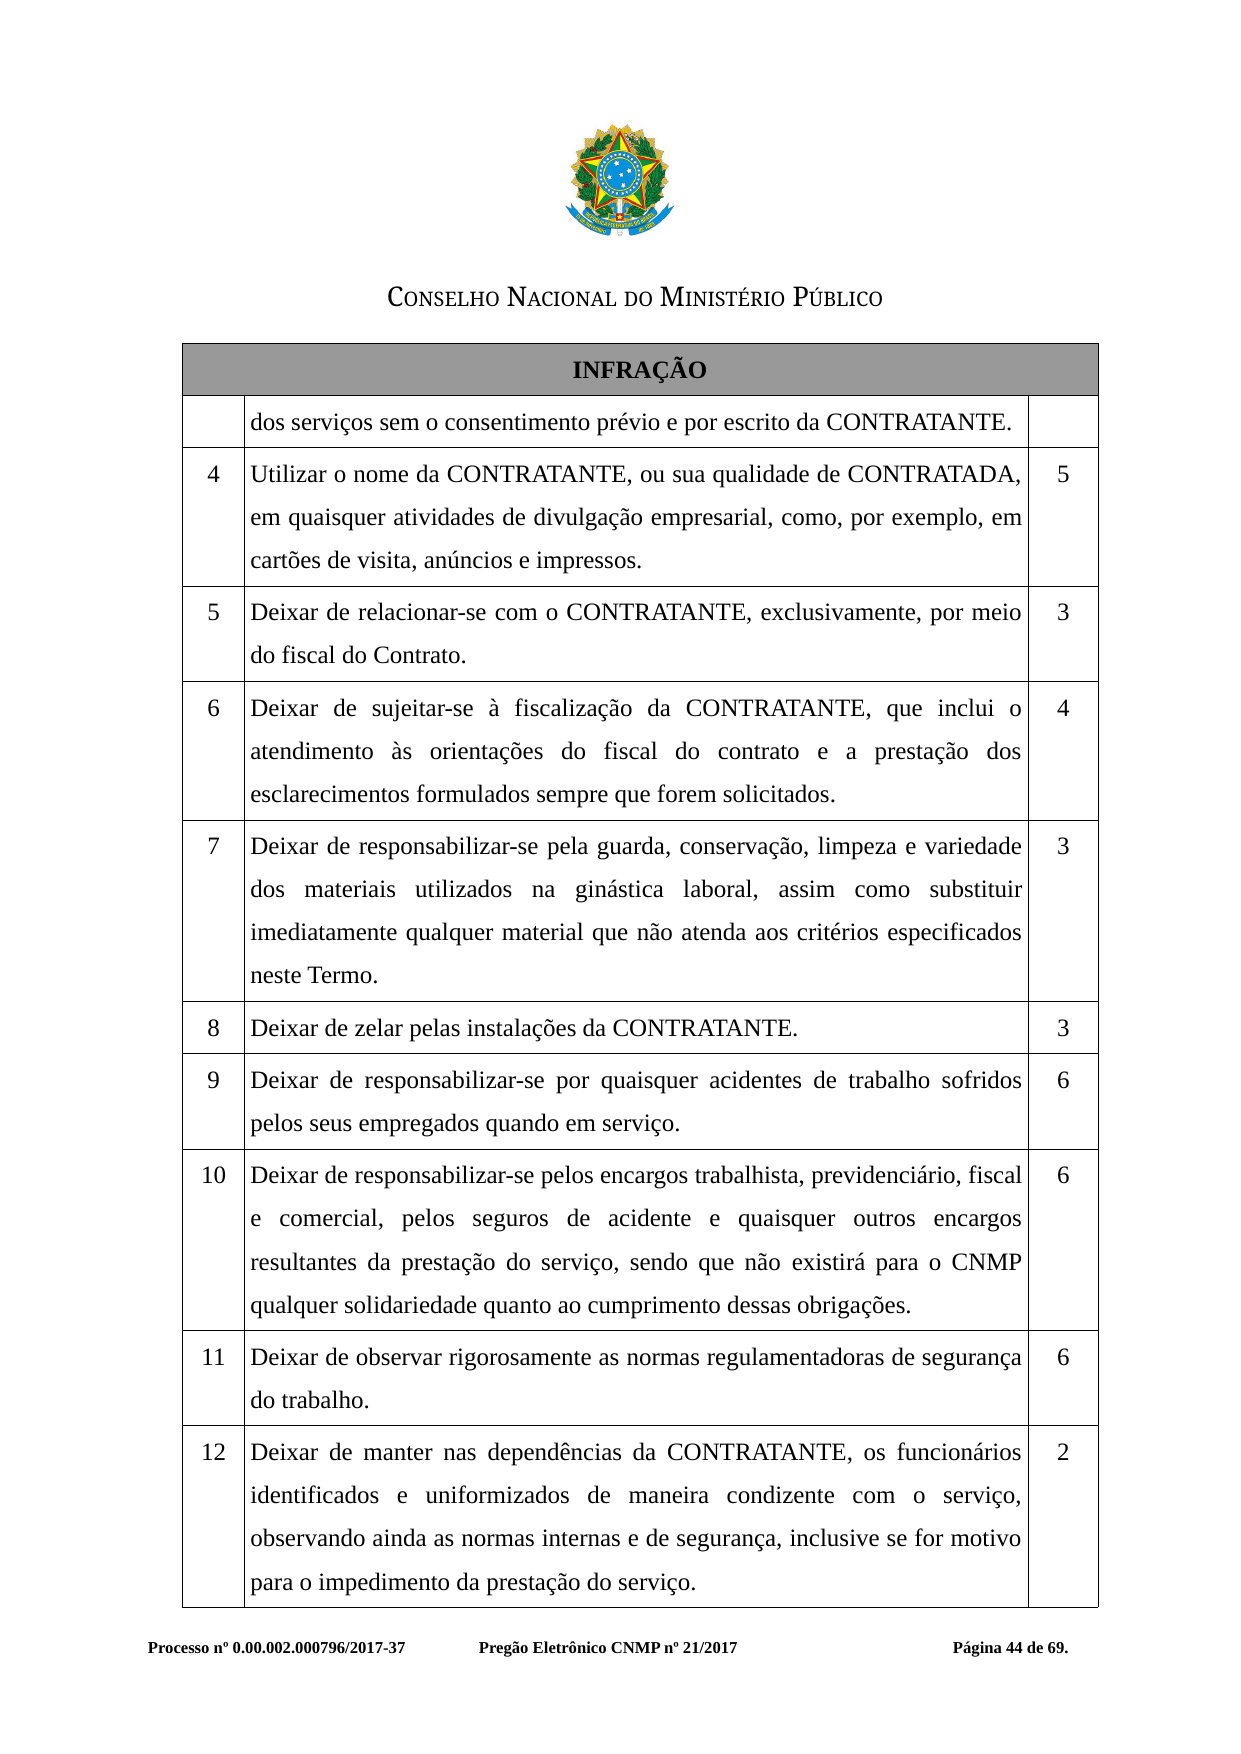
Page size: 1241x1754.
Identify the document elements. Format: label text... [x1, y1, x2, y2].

table_cell 8 [183, 1002, 244, 1053]
table_cell 5 [1029, 448, 1098, 586]
table_cell 11 [183, 1331, 244, 1425]
table_cell [183, 396, 244, 447]
table_cell 6 [183, 682, 244, 819]
table_cell 7 [183, 821, 244, 1001]
table_cell 4 [1029, 682, 1098, 819]
table_cell dos serviços sem o consentimento prévio e por escrito da CONTRATANTE. [245, 396, 1028, 447]
table_cell 3 [1029, 821, 1098, 1001]
table_cell 2 [1029, 1426, 1098, 1607]
table_cell 4 [183, 448, 244, 586]
table_header INFRAÇÃO [183, 344, 1098, 395]
table_cell 5 [183, 587, 244, 681]
table_cell 9 [183, 1054, 244, 1148]
table_cell 3 [1029, 1002, 1098, 1053]
table_cell 6 [1029, 1331, 1098, 1425]
table_cell Deixar de zelar pelas instalações da CONTRATANTE. [245, 1002, 1028, 1053]
table_cell Deixar de sujeitar-se à fiscalização da CONTRATANTE, que inclui o atendimento às orientações do fiscal do contrato e a prestação dos esclarecimentos formulados sempre que forem solicitados. [245, 682, 1028, 819]
table_cell Deixar de responsabilizar-se pela guarda, conservação, limpeza e variedade dos materiais utilizados na ginástica laboral, assim como substituir imediatamente qualquer material que não atenda aos critérios especificados neste Termo. [245, 821, 1028, 1001]
table_cell 6 [1029, 1054, 1098, 1148]
table_cell 12 [183, 1426, 244, 1607]
table_cell 3 [1029, 587, 1098, 681]
table_cell Utilizar o nome da CONTRATANTE, ou sua qualidade de CONTRATADA, em quaisquer atividades de divulgação empresarial, como, por exemplo, em cartões de visita, anúncios e impressos. [245, 448, 1028, 586]
table_cell Deixar de observar rigorosamente as normas regulamentadoras de segurança do trabalho. [245, 1331, 1028, 1425]
table_cell Deixar de relacionar-se com o CONTRATANTE, exclusivamente, por meio do fiscal do Contrato. [245, 587, 1028, 681]
table_cell Deixar de responsabilizar-se por quaisquer acidentes de trabalho sofridos pelos seus empregados quando em serviço. [245, 1054, 1028, 1148]
table_cell 6 [1029, 1150, 1098, 1330]
table_cell [1029, 396, 1098, 447]
table_cell 10 [183, 1150, 244, 1330]
table_cell Deixar de manter nas dependências da CONTRATANTE, os funcionários identificados e uniformizados de maneira condizente com o serviço, observando ainda as normas internas e de segurança, inclusive se for motivo para o impedimento da prestação do serviço. [245, 1426, 1028, 1607]
table_cell Deixar de responsabilizar-se pelos encargos trabalhista, previdenciário, fiscal e comercial, pelos seguros de acidente e quaisquer outros encargos resultantes da prestação do serviço, sendo que não existirá para o CNMP qualquer solidariedade quanto ao cumprimento dessas obrigações. [245, 1150, 1028, 1330]
